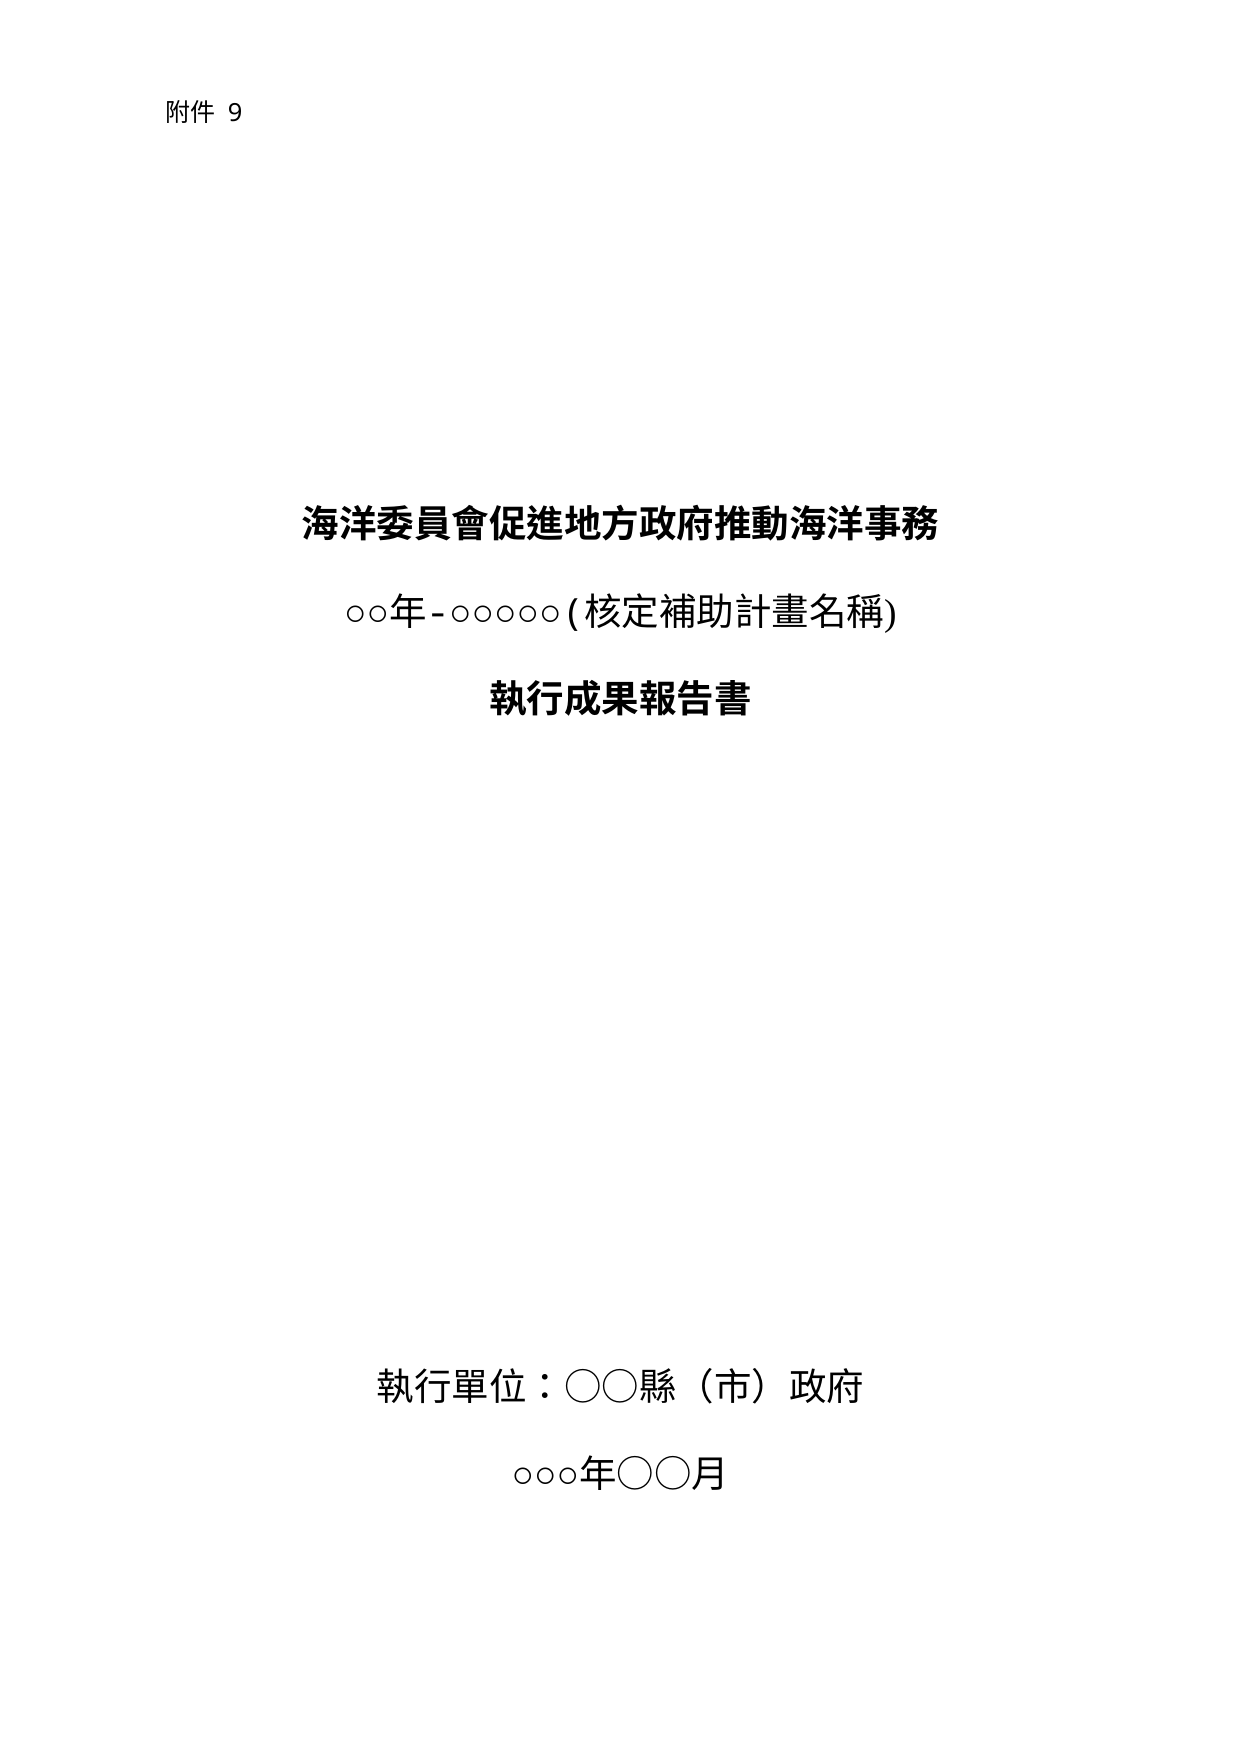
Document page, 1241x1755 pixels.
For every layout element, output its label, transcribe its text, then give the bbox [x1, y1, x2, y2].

text 執行單位：○○縣（市）政府 [150, 1350, 1090, 1412]
text 海洋委員會促進地方政府推動海洋事務 [150, 487, 1090, 550]
text ○○年-○○○○○(核定補助計畫名稱) [150, 575, 1090, 637]
text ○○○年○○月 [150, 1437, 1090, 1500]
text 執行成果報告書 [150, 662, 1090, 725]
